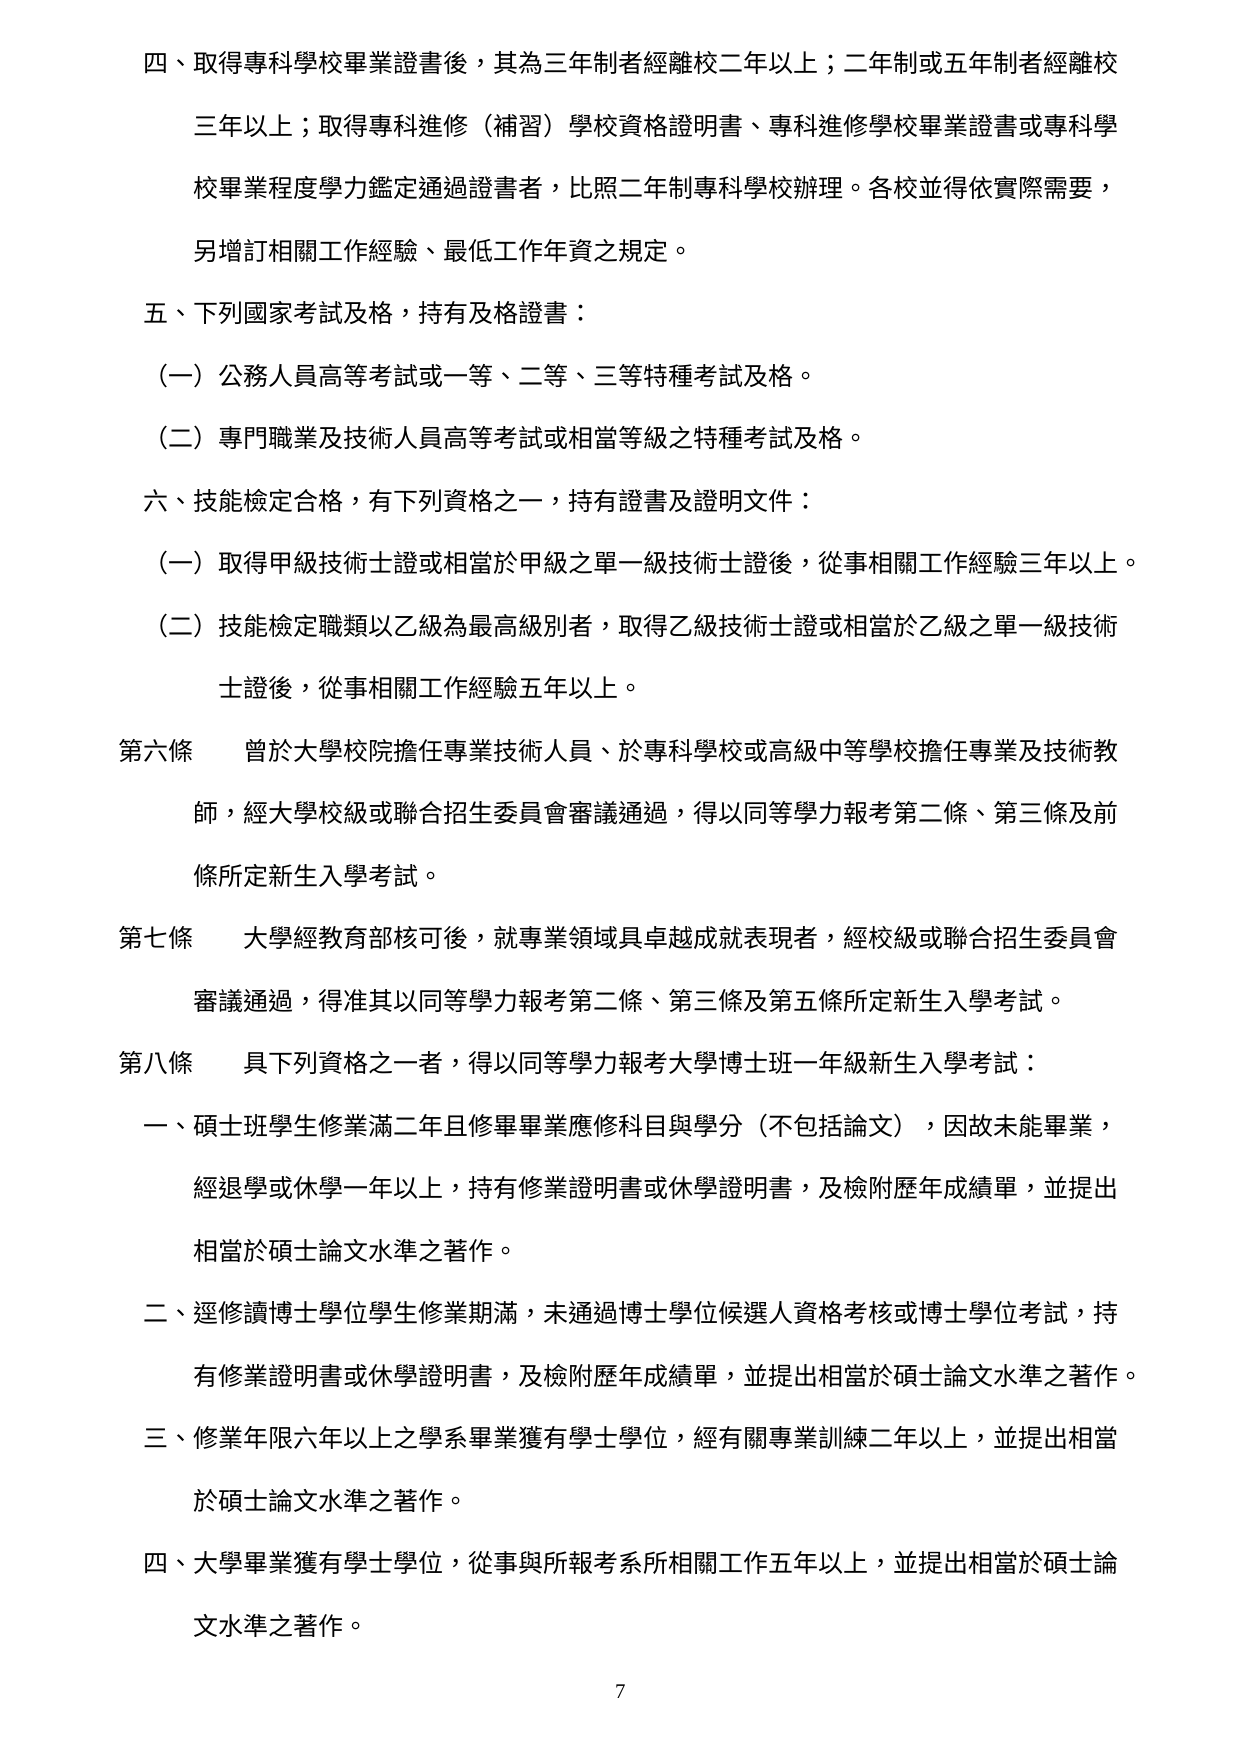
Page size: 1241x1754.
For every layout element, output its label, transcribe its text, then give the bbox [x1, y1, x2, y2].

text （二）專門職業及技術人員高等考試或相當等級之特種考試及格。 [143, 395, 1122, 458]
text 四、大學畢業獲有學士學位，從事與所報考系所相關工作五年以上，並提出相當於碩士論文水準之著作。 [143, 1520, 1122, 1645]
text 四、取得專科學校畢業證書後，其為三年制者經離校二年以上；二年制或五年制者經離校三年以上；取得專科進修（補習）學校資格證明書、專科進修學校畢業證書或專科學校畢業程度學力鑑定通過證書者，比照二年制專科學校辦理。各校並得依實際需要，另增訂相關工作經驗、最低工作年資之規定。 [143, 20, 1122, 270]
text 一、碩士班學生修業滿二年且修畢畢業應修科目與學分（不包括論文），因故未能畢業，經退學或休學一年以上，持有修業證明書或休學證明書，及檢附歷年成績單，並提出相當於碩士論文水準之著作。 [143, 1083, 1122, 1270]
text （一）公務人員高等考試或一等、二等、三等特種考試及格。 [143, 333, 1122, 395]
text 二、逕修讀博士學位學生修業期滿，未通過博士學位候選人資格考核或博士學位考試，持有修業證明書或休學證明書，及檢附歷年成績單，並提出相當於碩士論文水準之著作。 [143, 1270, 1122, 1395]
text 三、修業年限六年以上之學系畢業獲有學士學位，經有關專業訓練二年以上，並提出相當於碩士論文水準之著作。 [143, 1395, 1122, 1520]
text 五、下列國家考試及格，持有及格證書： [143, 270, 1122, 333]
text 第六條 曾於大學校院擔任專業技術人員、於專科學校或高級中等學校擔任專業及技術教師，經大學校級或聯合招生委員會審議通過，得以同等學力報考第二條、第三條及前條所定新生入學考試。 [118, 708, 1122, 895]
text （一）取得甲級技術士證或相當於甲級之單一級技術士證後，從事相關工作經驗三年以上。 [143, 520, 1122, 583]
text 六、技能檢定合格，有下列資格之一，持有證書及證明文件： [143, 458, 1122, 520]
text 第七條 大學經教育部核可後，就專業領域具卓越成就表現者，經校級或聯合招生委員會審議通過，得准其以同等學力報考第二條、第三條及第五條所定新生入學考試。 [118, 895, 1122, 1020]
text 第八條 具下列資格之一者，得以同等學力報考大學博士班一年級新生入學考試： [118, 1020, 1122, 1083]
text （二）技能檢定職類以乙級為最高級別者，取得乙級技術士證或相當於乙級之單一級技術士證後，從事相關工作經驗五年以上。 [143, 583, 1122, 708]
